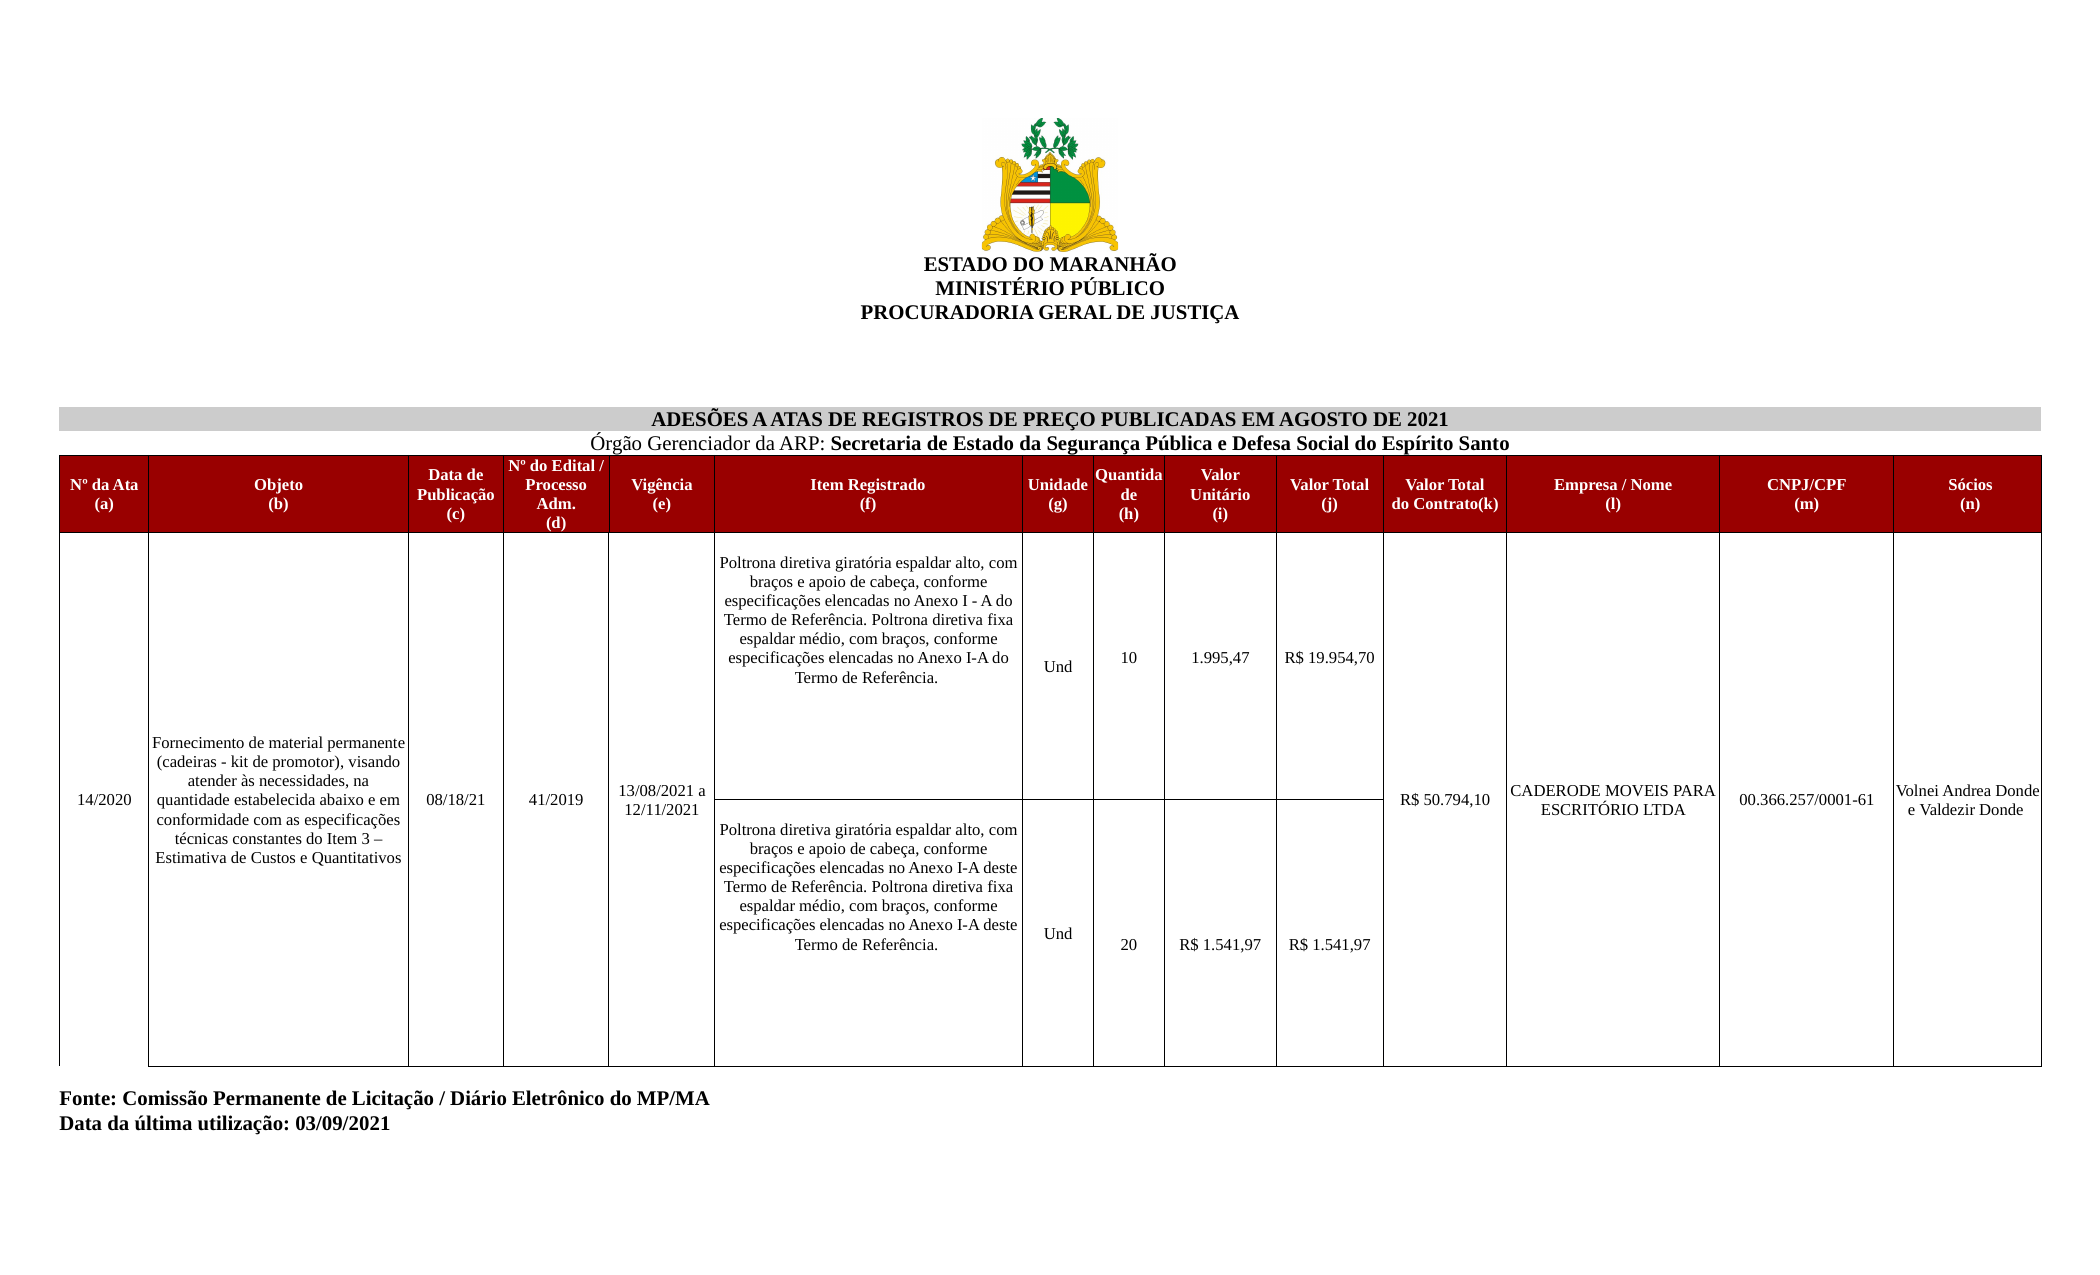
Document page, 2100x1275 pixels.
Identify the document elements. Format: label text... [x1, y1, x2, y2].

table_header Valor Unitário (i) [1165, 456, 1276, 532]
table_cell R$ 1.541,97 [1277, 800, 1383, 1066]
table_header Valor Total (j) [1277, 456, 1383, 532]
table_header Quantidade (h) [1094, 456, 1164, 532]
table_cell Und [1023, 800, 1093, 1066]
table_cell 00.366.257/0001-61 [1720, 533, 1893, 1066]
table_cell 10 [1094, 533, 1164, 799]
table_cell Fornecimento de material permanente (cadeiras - kit de promotor), visando atender às necessidades, na quantidade estabelecida abaixo e em conformidade com as especificações técnicas constantes do Item 3 – Estimativa de Custos e Quantitativos [149, 533, 408, 1066]
table_header Nº da Ata (a) [60, 456, 148, 532]
table_cell R$ 1.541,97 [1165, 800, 1276, 1066]
text Data da última utilização: 03/09/2021 [59, 1110, 2041, 1134]
table_cell Poltrona diretiva giratória espaldar alto, com braços e apoio de cabeça, conforme especificações elencadas no Anexo I - A do Termo de Referência. Poltrona diretiva fixa espaldar médio, com braços, conforme especificações elencadas no Anexo I-A do Termo de Referência. [715, 533, 1022, 799]
table_header Data de Publicação (c) [409, 456, 503, 532]
text Órgão Gerenciador da ARP: Secretaria de Estado da Segurança Pública e Defesa Social do Espírito Santo [59, 431, 2041, 455]
table_cell 1.995,47 [1165, 533, 1276, 799]
table_cell R$ 50.794,10 [1384, 533, 1506, 1066]
table_cell 13/08/2021 a 12/11/2021 [609, 533, 714, 1066]
table_cell 14/2020 [60, 533, 148, 1066]
table_cell 41/2019 [504, 533, 608, 1066]
table_cell 18/08/21 [409, 533, 503, 1066]
table_header Empresa / Nome (l) [1507, 456, 1719, 532]
table_header Unidade (g) [1023, 456, 1093, 532]
table_header CNPJ/CPF (m) [1720, 456, 1893, 532]
table_cell 20 [1094, 800, 1164, 1066]
table_header Item Registrado (f) [715, 456, 1022, 532]
table_header Vigência (e) [610, 456, 714, 532]
table_header Objeto (b) [149, 456, 408, 532]
table_cell Poltrona diretiva giratória espaldar alto, com braços e apoio de cabeça, conforme especificações elencadas no Anexo I-A deste Termo de Referência. Poltrona diretiva fixa espaldar médio, com braços, conforme especificações elencadas no Anexo I-A deste Termo de Referência. [715, 800, 1022, 1066]
picture [981, 118, 1119, 252]
table_cell Volnei Andrea Donde e Valdezir Donde [1894, 533, 2041, 1066]
text ADESÕES A ATAS DE REGISTROS DE PREÇO PUBLICADAS EM AGOSTO DE 2021 [59, 407, 2041, 431]
table_cell R$ 19.954,70 [1277, 533, 1383, 799]
table_header Sócios (n) [1894, 456, 2041, 532]
table_header Nº do Edital / Processo Adm. (d) [504, 456, 609, 532]
table_cell Und [1023, 533, 1093, 799]
table_header Valor Total do Contrato(k) [1384, 456, 1506, 532]
text Fonte: Comissão Permanente de Licitação / Diário Eletrônico do MP/MA [59, 1086, 2041, 1110]
table_cell CADERODE MOVEIS PARA ESCRITÓRIO LTDA [1507, 533, 1719, 1066]
